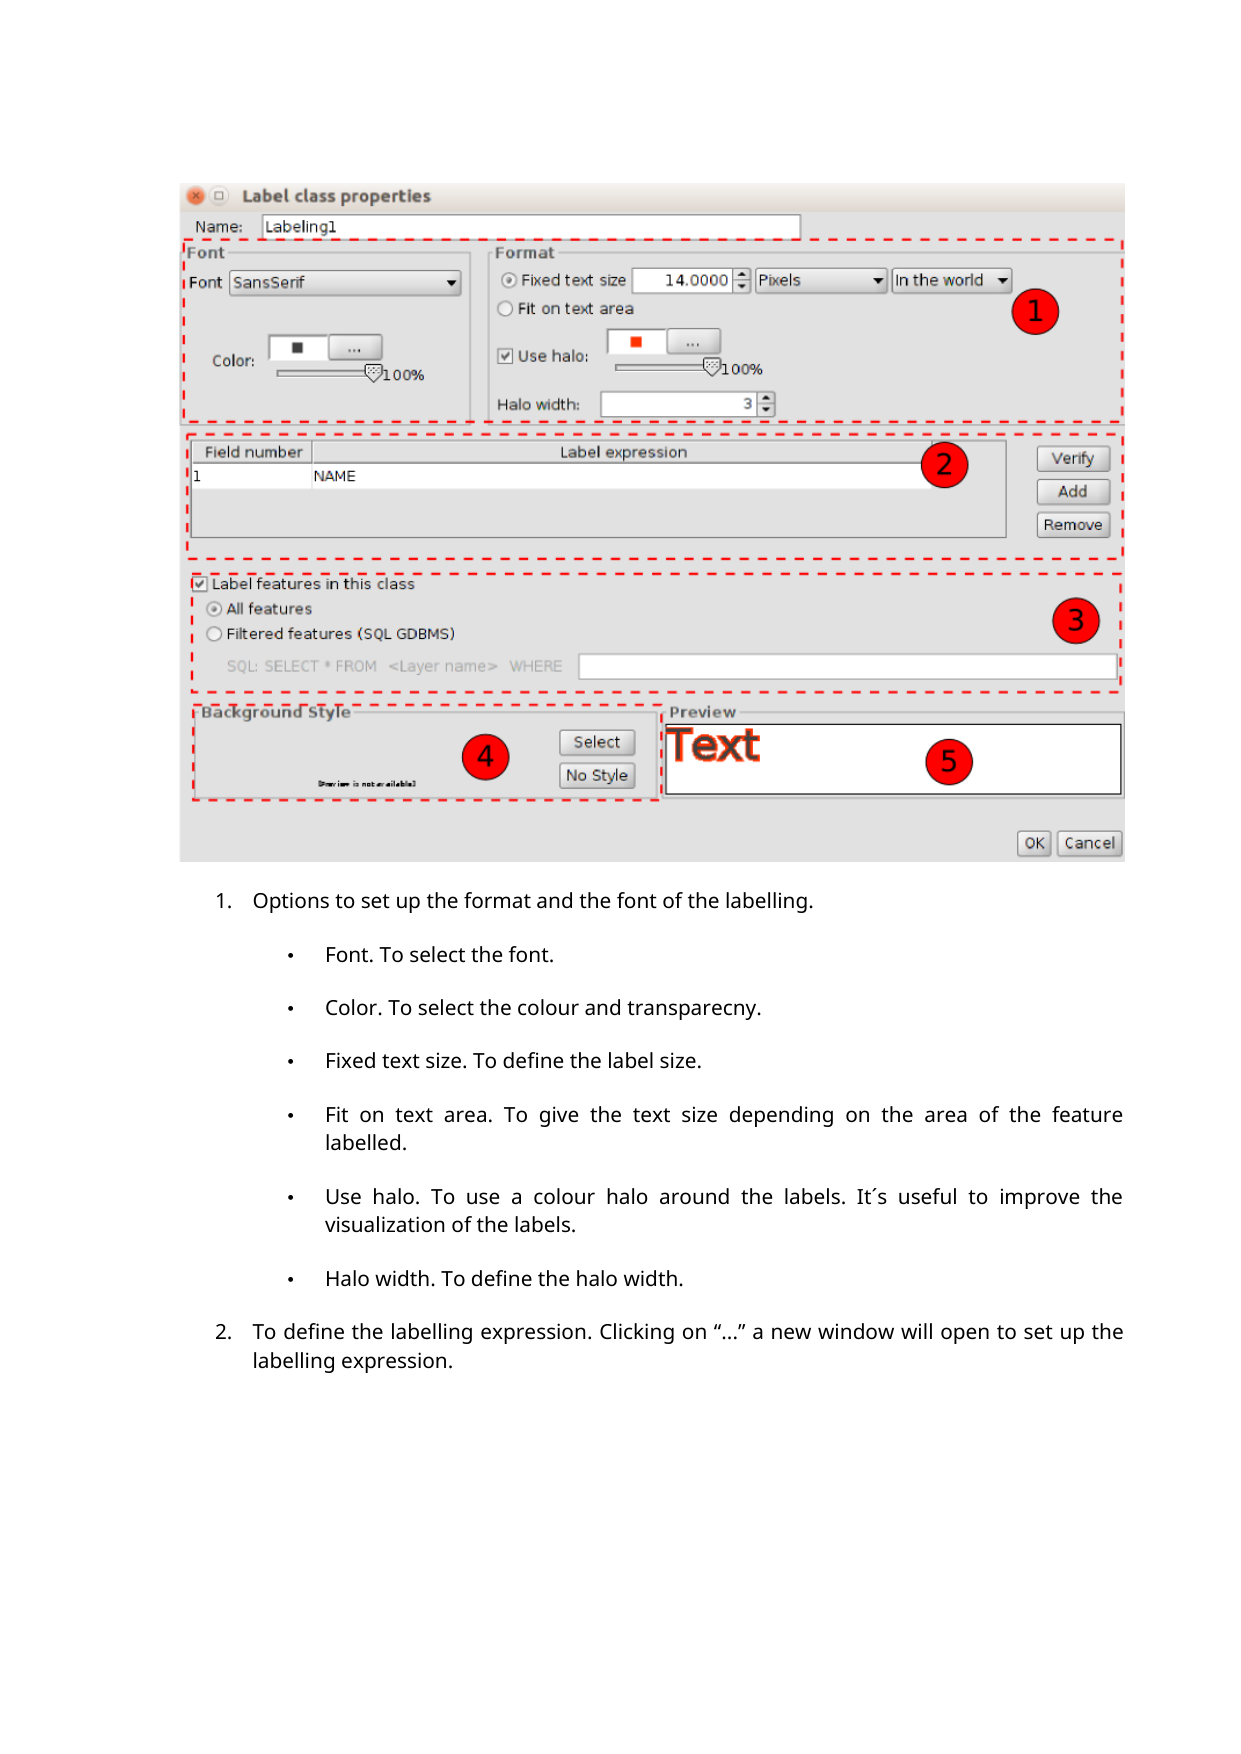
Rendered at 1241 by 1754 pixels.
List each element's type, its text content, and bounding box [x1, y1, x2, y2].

list Options to set up the format and the font of the labelling. [215, 886, 1125, 915]
list Font. To select the font. [287, 940, 1125, 968]
list Halo width. To define the halo width. [287, 1264, 1125, 1292]
list Color. To select the colour and transparecny. [287, 993, 1125, 1022]
list Use halo. To use a colour halo around the labels. It´s useful to improve the visualization of the labels. [287, 1182, 1125, 1239]
list Fit on text area. To give the text size depending on the area of the feature labelled. [287, 1100, 1125, 1157]
list To define the labelling expression. Clicking on “...” a new window will open to set up the labelling expression. [215, 1317, 1125, 1374]
picture [177, 183, 1125, 862]
list Fixed text size. To define the label size. [287, 1047, 1125, 1075]
